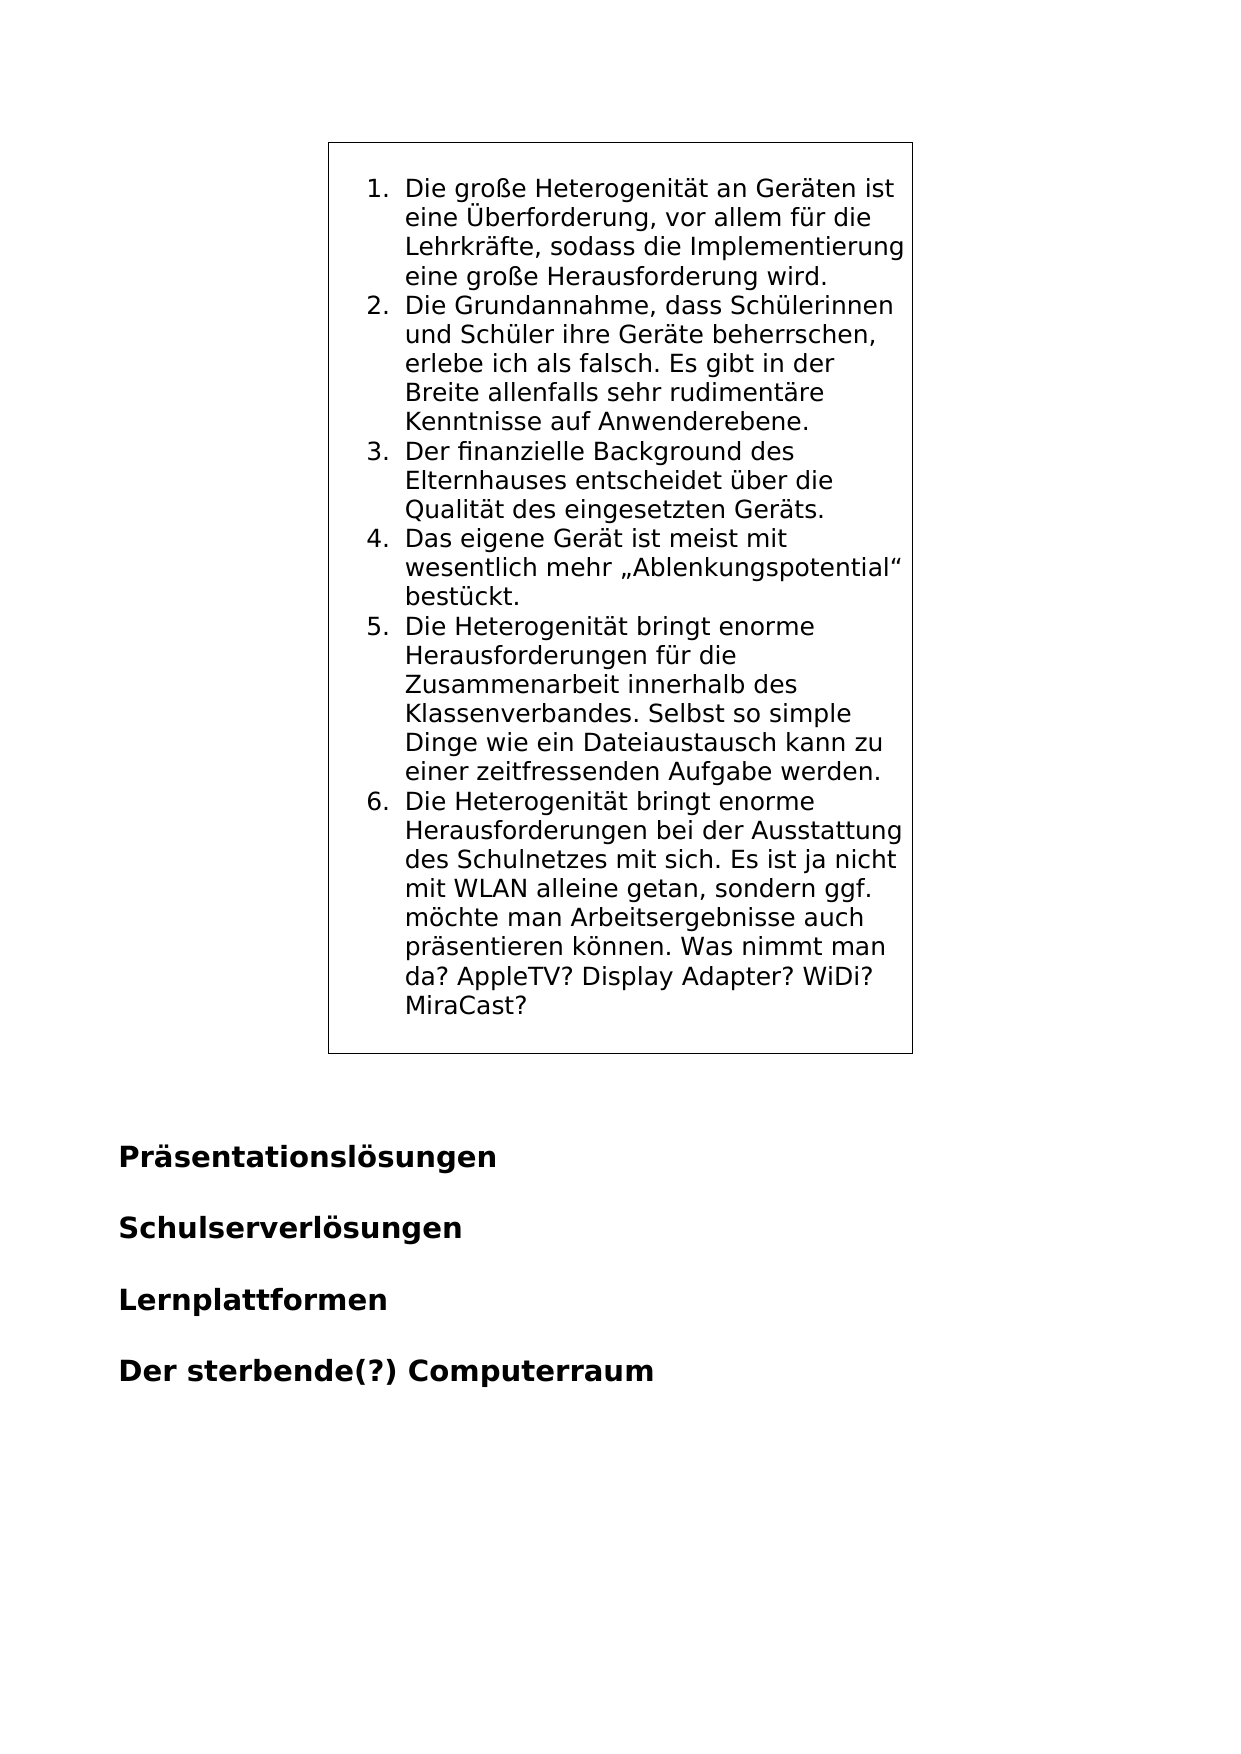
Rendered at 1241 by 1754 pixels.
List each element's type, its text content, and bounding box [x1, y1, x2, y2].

subtitle Präsentationslösungen [118, 1140, 1122, 1174]
table_header Die große Heterogenität an Geräten ist eine Überforderung, vor allem für die Lehrkräfte, sodass die Implementierung eine große Herausforderung wird. Die Grundannahme, dass Schülerinnen und Schüler ihre Geräte beherrschen, erlebe ich als falsch. Es gibt in der Breite allenfalls sehr rudimentäre Kenntnisse auf Anwenderebene. Der finanzielle Background des Elternhauses entscheidet über die Qualität des eingesetzten Geräts. Das eigene Gerät ist meist mit wesentlich mehr „Ablenkungspotential“ bestückt. Die Heterogenität bringt enorme Herausforderungen für die Zusammenarbeit innerhalb des Klassenverbandes. Selbst so simple Dinge wie ein Dateiaustausch kann zu einer zeitfressenden Aufgabe werden. Die Heterogenität bringt enorme Herausforderungen bei der Ausstattung des Schulnetzes mit sich. Es ist ja nicht mit WLAN alleine getan, sondern ggf. möchte man Arbeitsergebnisse auch präsentieren können. Was nimmt man da? AppleTV? Display Adapter? WiDi? MiraCast? [329, 143, 912, 1052]
subtitle Der sterbende(?) Computerraum [118, 1354, 1122, 1388]
subtitle Lernplattformen [118, 1283, 1122, 1317]
subtitle Schulserverlösungen [118, 1211, 1122, 1245]
